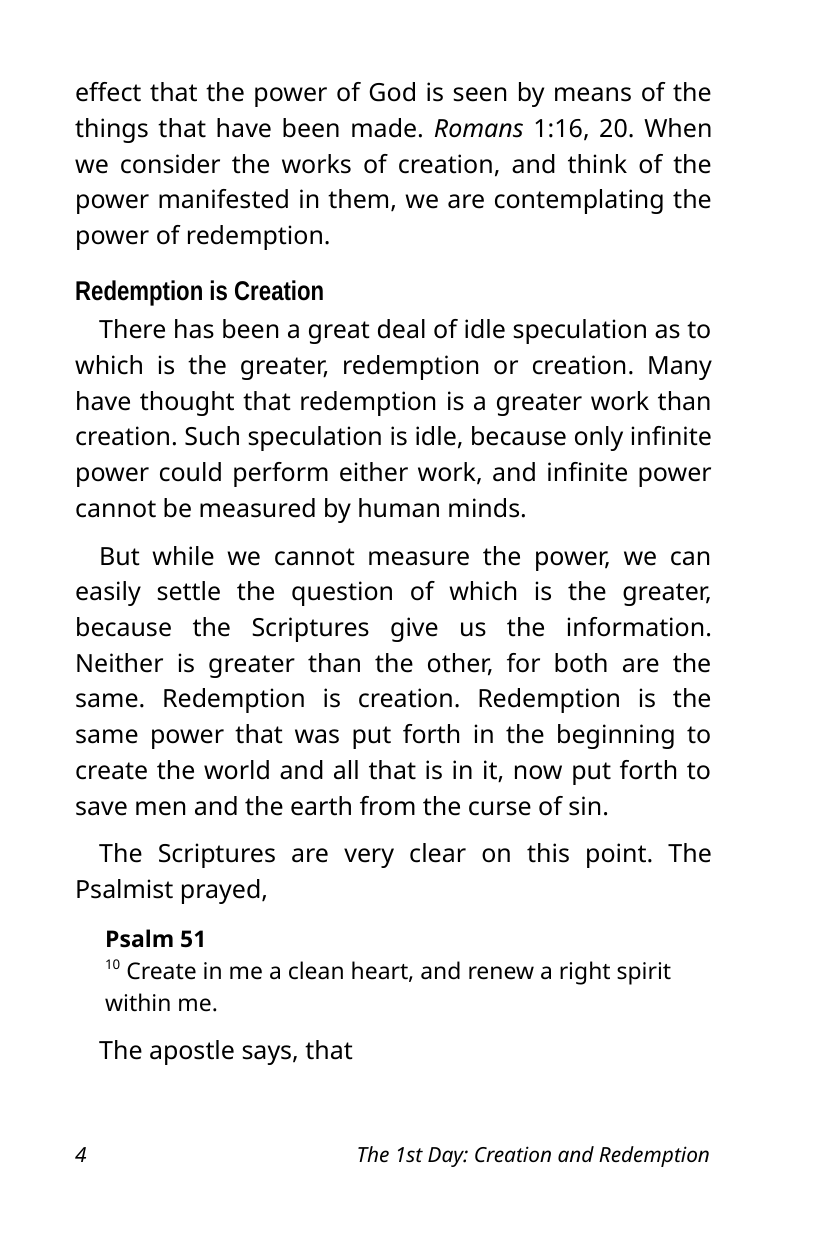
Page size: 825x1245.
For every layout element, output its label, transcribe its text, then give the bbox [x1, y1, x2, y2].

text effect that the power of God is seen by means of the things that have been made. Romans 1:16, 20. When we consider the works of creation, and think of the power manifested in them, we are contemplating the power of redemption. [75, 75, 712, 252]
text The apostle says, that [75, 1033, 712, 1067]
text 10 Create in me a clean heart, and renew a right spirit within me. [105, 955, 682, 1018]
text Psalm 51 [105, 923, 712, 954]
text The Scriptures are very clear on this point. The Psalmist prayed, [75, 836, 712, 906]
subtitle Redemption is Creation [75, 275, 712, 306]
text But while we cannot measure the power, we can easily settle the question of which is the greater, because the Scriptures give us the information. Neither is greater than the other, for both are the same. Redemption is creation. Redemption is the same power that was put forth in the beginning to create the world and all that is in it, now put forth to save men and the earth from the curse of sin. [75, 538, 712, 822]
text There has been a great deal of idle speculation as to which is the greater, redemption or creation. Many have thought that redemption is a greater work than creation. Such speculation is idle, because only infinite power could perform either work, and infinite power cannot be measured by human minds. [75, 312, 712, 524]
